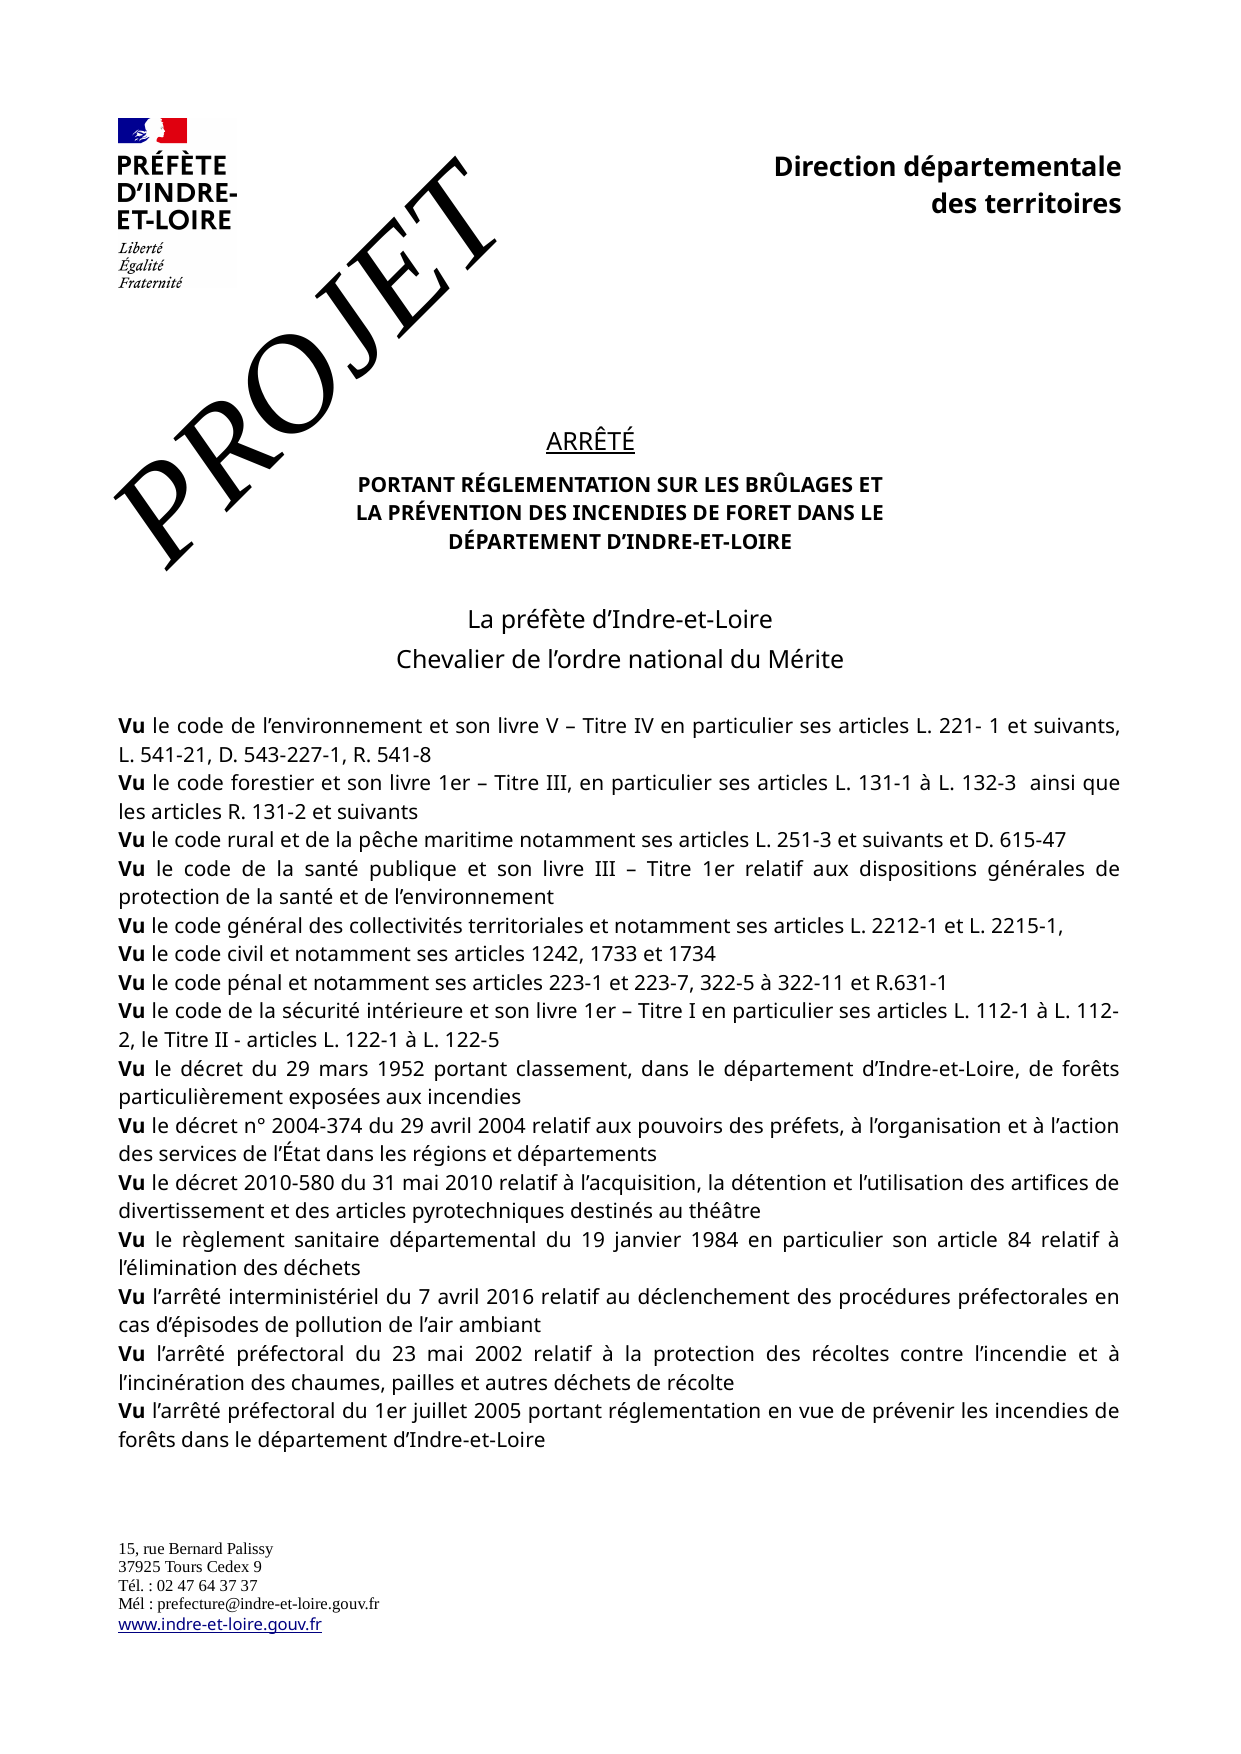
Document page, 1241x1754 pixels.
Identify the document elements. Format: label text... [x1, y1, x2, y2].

text Vu le décret 2010-580 du 31 mai 2010 relatif à l’acquisition, la détention et l’utilisation des artifices de divertissement et des articles pyrotechniques destinés au théâtre [118, 1168, 1122, 1225]
text ARRÊTÉ [384, 424, 797, 458]
picture [118, 118, 237, 288]
text La préfète d’Indre-et-Loire [118, 602, 1122, 636]
text Chevalier de l’ordre national du Mérite [118, 642, 1122, 676]
text Vu le code de l’environnement et son livre V – Titre IV en particulier ses articles L. 221- 1 et suivants, L. 541-21, D. 543-227-1, R. 541-8 [118, 711, 1122, 768]
text Vu l’arrêté préfectoral du 23 mai 2002 relatif à la protection des récoltes contre l’incendie et à l’incinération des chaumes, pailles et autres déchets de récolte [118, 1339, 1122, 1396]
text Vu le décret n° 2004-374 du 29 avril 2004 relatif aux pouvoirs des préfets, à l’organisation et à l’action des services de l’État dans les régions et départements [118, 1111, 1122, 1168]
text Vu l’arrêté interministériel du 7 avril 2016 relatif au déclenchement des procédures préfectorales en cas d’épisodes de pollution de l’air ambiant [118, 1282, 1122, 1339]
text Vu le règlement sanitaire départemental du 19 janvier 1984 en particulier son article 84 relatif à l’élimination des déchets [118, 1225, 1122, 1282]
text Vu le code pénal et notamment ses articles 223-1 et 223-7, 322-5 à 322-11 et R.631-1 [118, 968, 1122, 996]
text Vu le code général des collectivités territoriales et notamment ses articles L. 2212-1 et L. 2215-1, [118, 911, 1122, 939]
text Vu le code rural et de la pêche maritime notamment ses articles L. 251-3 et suivants et D. 615-47 [118, 825, 1122, 854]
text Vu le code de la sécurité intérieure et son livre 1er – Titre I en particulier ses articles L. 112-1 à L. 112-2, le Titre II - articles L. 122-1 à L. 122-5 [118, 996, 1122, 1053]
text PORTANT RÉGLEMENTATION SUR LES BRÛLAGES ET LA PRÉVENTION DES INCENDIES DE FORET DANS LE DÉPARTEMENT D’INDRE-ET-LOIRE [354, 469, 886, 555]
text Vu le code de la santé publique et son livre III – Titre 1er relatif aux dispositions générales de protection de la santé et de l’environnement [118, 854, 1122, 911]
text Vu l’arrêté préfectoral du 1er juillet 2005 portant réglementation en vue de prévenir les incendies de forêts dans le département d’Indre-et-Loire [118, 1396, 1122, 1453]
text Vu le décret du 29 mars 1952 portant classement, dans le département d’Indre-et-Loire, de forêts particulièrement exposées aux incendies [118, 1053, 1122, 1111]
text Vu le code forestier et son livre 1er – Titre III, en particulier ses articles L. 131-1 à L. 132-3 ainsi que les articles R. 131-2 et suivants [118, 768, 1122, 825]
text Vu le code civil et notamment ses articles 1242, 1733 et 1734 [118, 939, 1122, 968]
